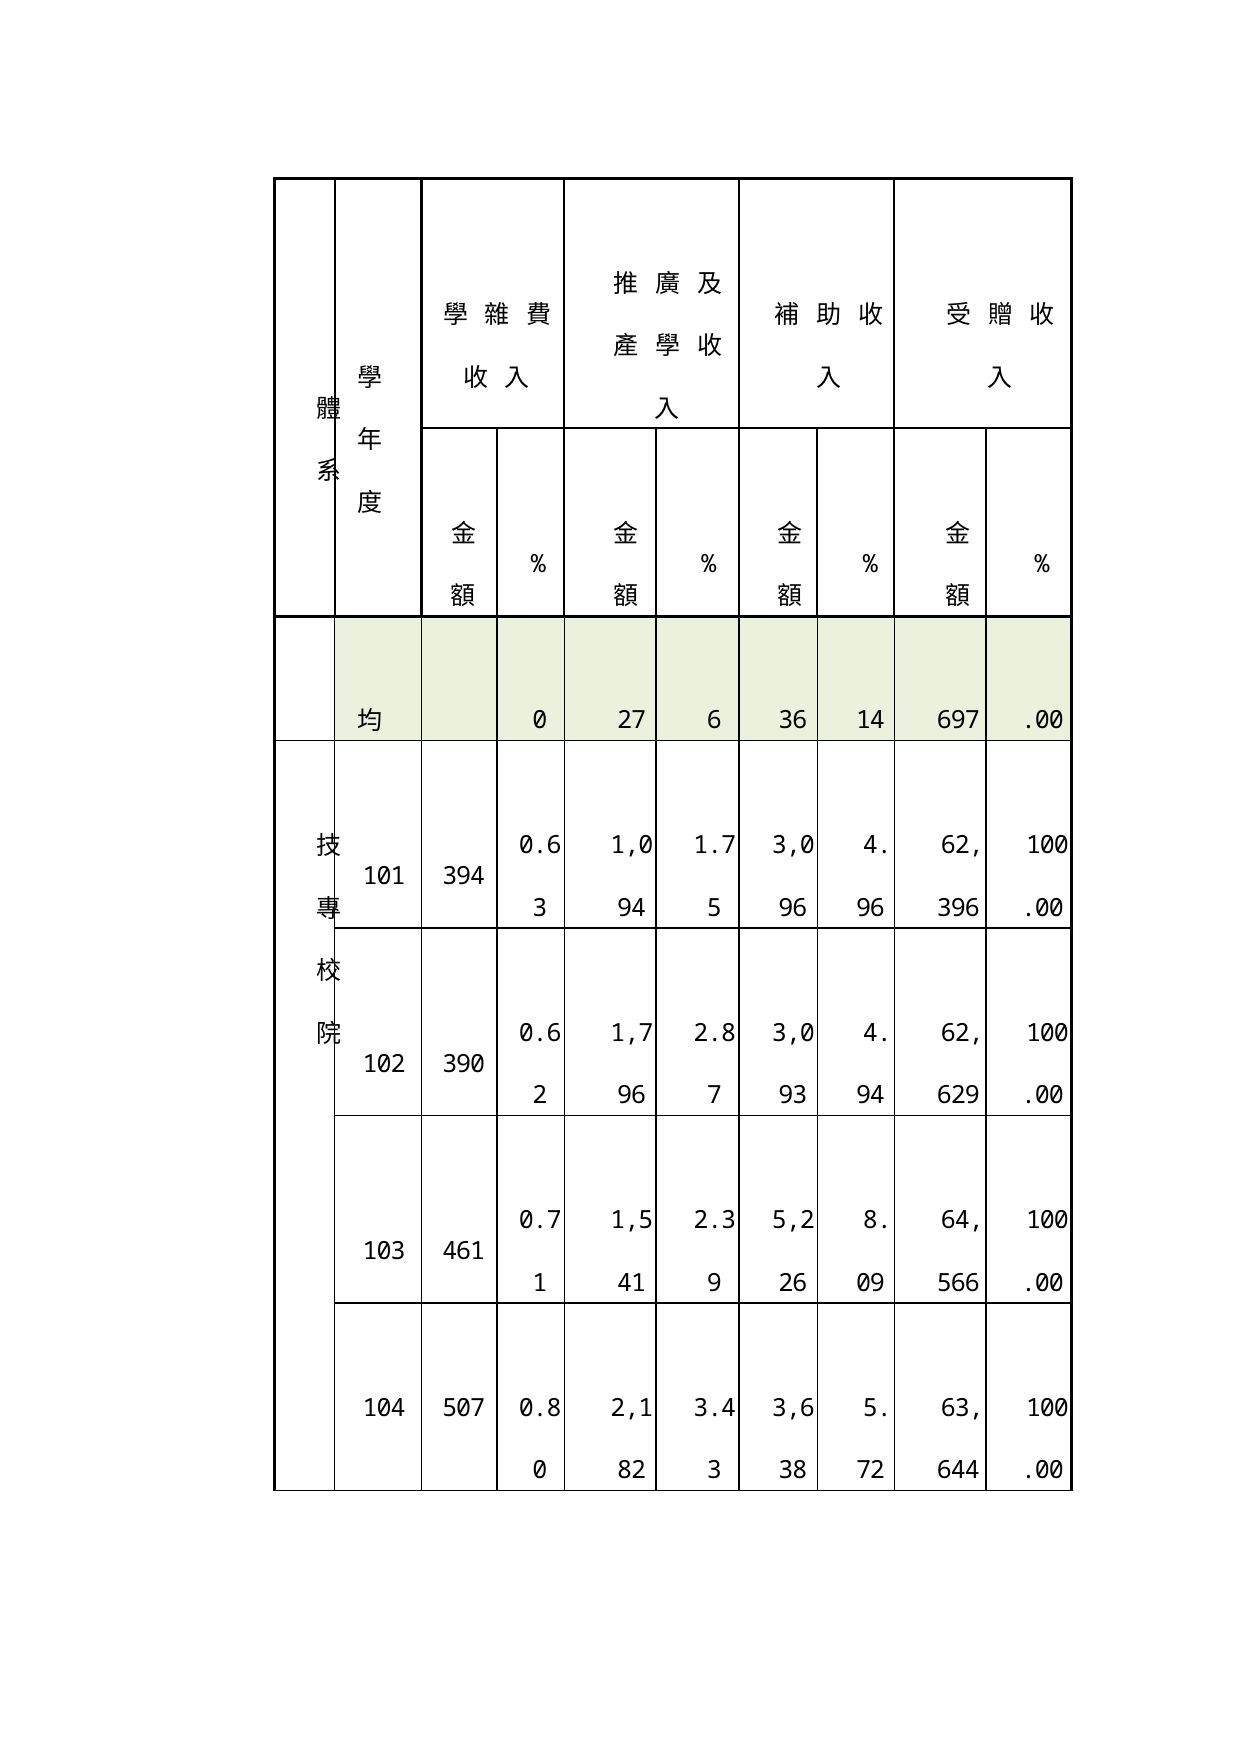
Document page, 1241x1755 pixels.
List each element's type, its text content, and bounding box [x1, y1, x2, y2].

table_cell 金額 [740, 429, 816, 615]
table_cell 金額 [565, 429, 655, 615]
table_cell [422, 618, 496, 740]
table_cell 100.00 [987, 1304, 1070, 1490]
table_cell 27 [565, 618, 655, 740]
table_cell 金額 [423, 429, 496, 615]
table_cell % [498, 429, 563, 615]
table_cell 3,093 [740, 929, 817, 1115]
table_cell 3.43 [657, 1304, 738, 1490]
table_cell 0.80 [498, 1304, 564, 1490]
table_cell 14 [818, 618, 894, 740]
table_cell 0.63 [498, 741, 564, 927]
table_cell 102 [335, 929, 421, 1115]
table_header 推廣及產學收入 [565, 180, 738, 427]
table_header 受贈收入 [895, 180, 1070, 427]
table_cell 4.94 [818, 929, 894, 1115]
table_cell 0 [498, 618, 564, 740]
table_cell 1,796 [565, 929, 655, 1115]
table_cell 63,644 [895, 1304, 985, 1490]
table_cell 390 [422, 929, 496, 1115]
table_cell 104 [335, 1304, 421, 1490]
table_cell 3,096 [740, 741, 817, 927]
table_cell 101 [335, 741, 421, 927]
table_cell 36 [740, 618, 817, 740]
table_cell 62,396 [895, 741, 985, 927]
table_cell 3,638 [740, 1304, 817, 1490]
table_cell % [818, 429, 893, 615]
table_cell 2.39 [657, 1116, 738, 1302]
table_cell 6 [657, 618, 738, 740]
table_cell 2,182 [565, 1304, 655, 1490]
table_cell 2.87 [657, 929, 738, 1115]
table_cell 一般大學校院 [276, 618, 334, 740]
table_cell 0.62 [498, 929, 564, 1115]
table_cell 5,226 [740, 1116, 817, 1302]
table_cell 103 [335, 1116, 421, 1302]
table_cell 100.00 [987, 1116, 1070, 1302]
table_cell 4.96 [818, 741, 894, 927]
table_cell 62,629 [895, 929, 985, 1115]
table_header 學雜費收入 [423, 180, 563, 427]
table_cell .00 [987, 618, 1070, 740]
table_cell % [987, 429, 1070, 615]
table_cell 507 [422, 1304, 496, 1490]
table_cell 1,541 [565, 1116, 655, 1302]
table_cell 461 [422, 1116, 496, 1302]
table_cell 0.71 [498, 1116, 564, 1302]
table_header 學年度 [336, 180, 420, 615]
table_cell 1,094 [565, 741, 655, 927]
table_header 補助收入 [740, 180, 893, 427]
table_cell 5.72 [818, 1304, 894, 1490]
table_cell 技專校院 [276, 741, 334, 1490]
table_cell 1.75 [657, 741, 738, 927]
table_cell 100.00 [987, 741, 1070, 927]
table_cell 100.00 [987, 929, 1070, 1115]
table_header 體系 [276, 180, 334, 615]
table_cell 697 [895, 618, 985, 740]
table_cell % [657, 429, 738, 615]
table_cell 394 [422, 741, 496, 927]
table_cell 均 [335, 618, 421, 740]
table_cell 金額 [895, 429, 985, 615]
table_cell 64,566 [895, 1116, 985, 1302]
table_cell 8.09 [818, 1116, 894, 1302]
